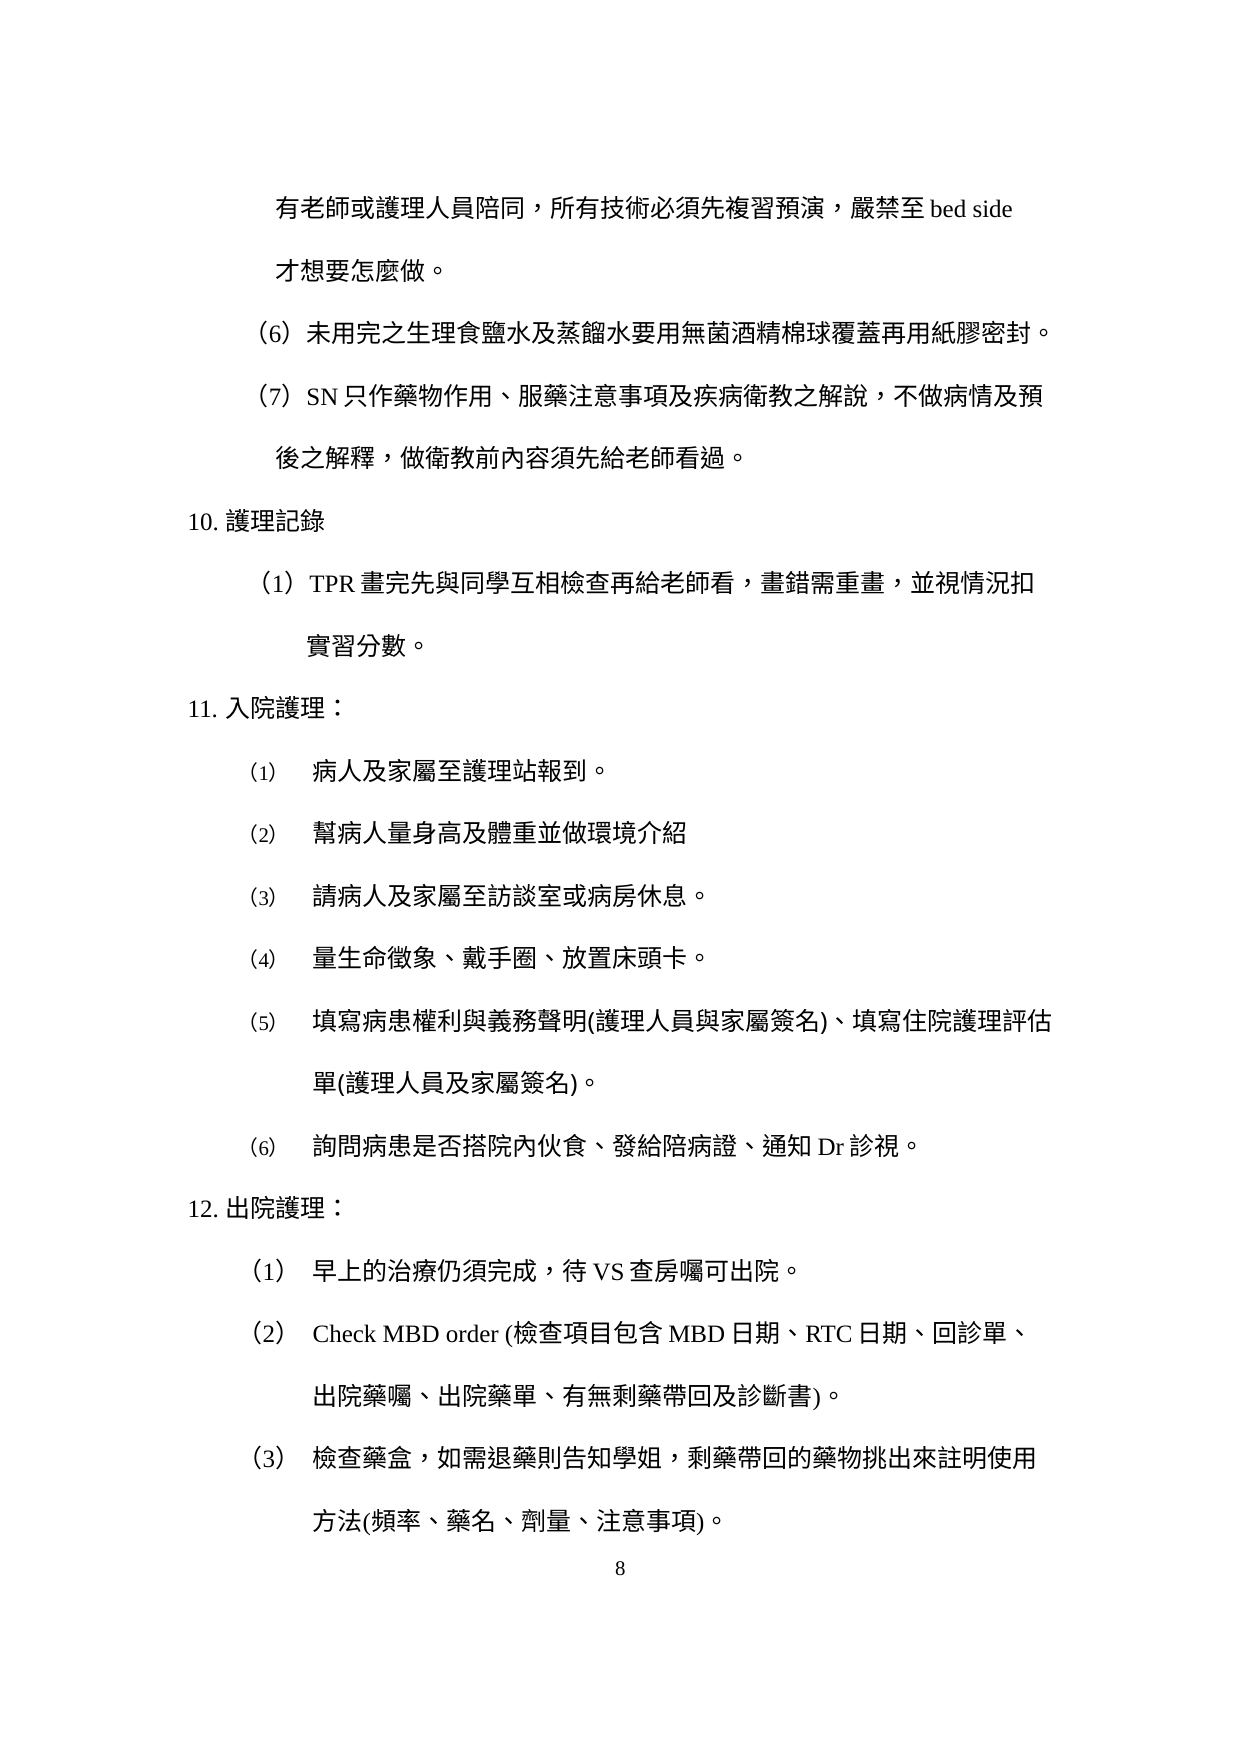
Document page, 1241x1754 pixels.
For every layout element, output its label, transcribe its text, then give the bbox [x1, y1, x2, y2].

list 護理記錄 [187, 478, 1053, 540]
list 出院護理： [187, 1165, 1053, 1228]
text 後之解釋，做衛教前內容須先給老師看過。 [244, 415, 1053, 478]
list 請病人及家屬至訪談室或病房休息。 [237, 853, 1053, 915]
list 檢查藥盒，如需退藥則告知學姐，剩藥帶回的藥物挑出來註明使用方法(頻率、藥名、劑量、注意事項)。 [237, 1415, 1053, 1540]
text 才想要怎麼做。 [244, 228, 1053, 290]
list 早上的治療仍須完成，待VS查房囑可出院。 [237, 1228, 1053, 1290]
list 入院護理： [187, 665, 1053, 728]
text （7）SN只作藥物作用、服藥注意事項及疾病衛教之解說，不做病情及預 [244, 353, 1053, 415]
text （6）未用完之生理食鹽水及蒸餾水要用無菌酒精棉球覆蓋再用紙膠密封。 [244, 290, 1053, 353]
list 詢問病患是否搭院內伙食、發給陪病證、通知Dr診視。 [237, 1103, 1053, 1165]
text 有老師或護理人員陪同，所有技術必須先複習預演，嚴禁至bed side [244, 165, 1053, 228]
text （1）TPR畫完先與同學互相檢查再給老師看，畫錯需重畫，並視情況扣實習分數。 [247, 540, 1053, 665]
list Check MBD order (檢查項目包含MBD日期、RTC日期、回診單、出院藥囑、出院藥單、有無剩藥帶回及診斷書)。 [237, 1290, 1053, 1415]
list 幫病人量身高及體重並做環境介紹 [237, 790, 1053, 853]
list 填寫病患權利與義務聲明(護理人員與家屬簽名)、填寫住院護理評估單(護理人員及家屬簽名)。 [237, 978, 1053, 1103]
list 量生命徵象、戴手圈、放置床頭卡。 [237, 915, 1053, 978]
list 病人及家屬至護理站報到。 [237, 728, 1053, 790]
